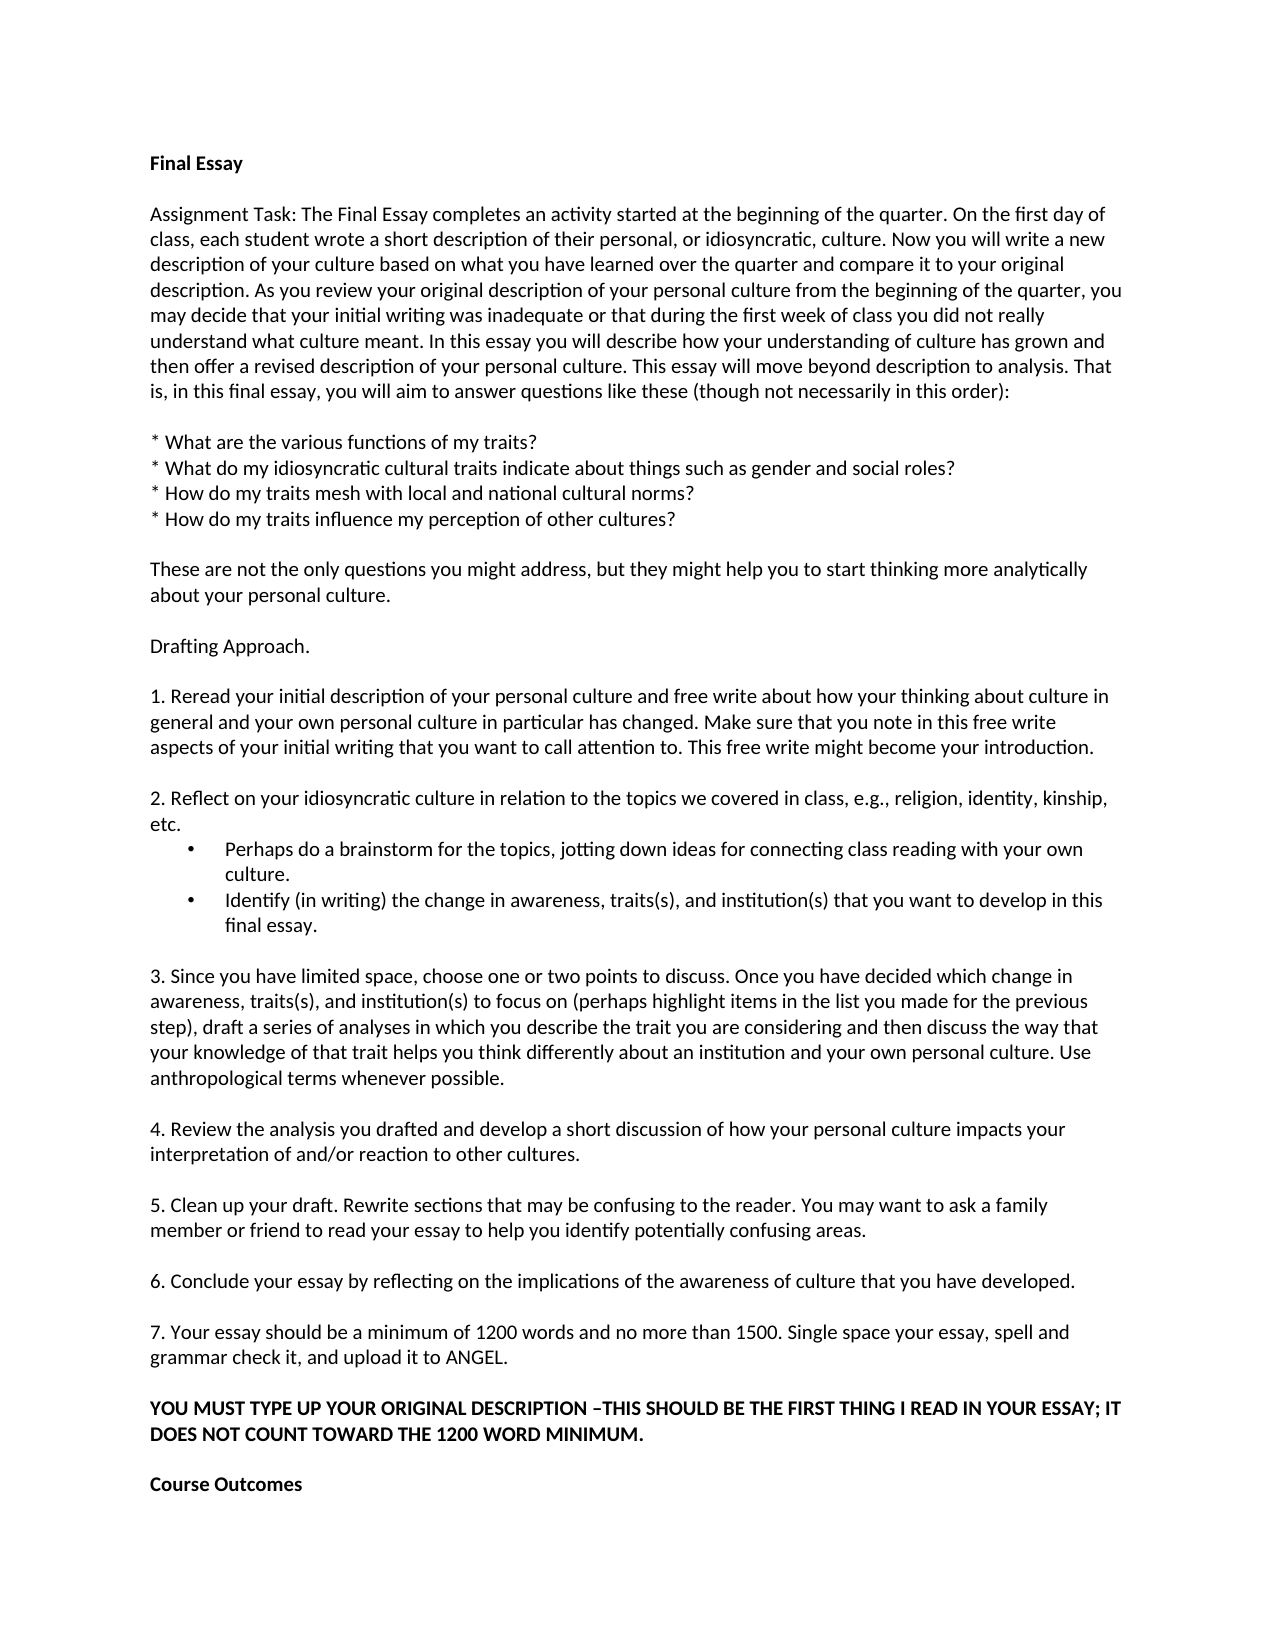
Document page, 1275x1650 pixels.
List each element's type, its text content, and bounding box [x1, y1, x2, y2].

list Identify (in writing) the change in awareness, traits(s), and institution(s) that you want to develop in this final essay. [187, 887, 1125, 938]
text 4. Review the analysis you drafted and develop a short discussion of how your personal culture impacts your interpretation of and/or reaction to other cultures. [150, 1116, 1125, 1167]
text 5. Clean up your draft. Rewrite sections that may be confusing to the reader. You may want to ask a family member or friend to read your essay to help you identify potentially confusing areas. [150, 1192, 1125, 1243]
text * What do my idiosyncratic cultural traits indicate about things such as gender and social roles? [150, 455, 1125, 480]
text 7. Your essay should be a minimum of 1200 words and no more than 1500. Single space your essay, spell and grammar check it, and upload it to ANGEL. [150, 1319, 1125, 1370]
text 6. Conclude your essay by reflecting on the implications of the awareness of culture that you have developed. [150, 1268, 1125, 1294]
text YOU MUST TYPE UP YOUR ORIGINAL DESCRIPTION –THIS SHOULD BE THE FIRST THING I READ IN YOUR ESSAY; IT DOES NOT COUNT TOWARD THE 1200 WORD MINIMUM. [150, 1395, 1125, 1446]
text These are not the only questions you might address, but they might help you to start thinking more analytically about your personal culture. [150, 557, 1125, 607]
text * How do my traits influence my perception of other cultures? [150, 506, 1125, 531]
text Course Outcomes [150, 1472, 1125, 1497]
text 1. Reread your initial description of your personal culture and free write about how your thinking about culture in general and your own personal culture in particular has changed. Make sure that you note in this free write aspects of your initial writing that you want to call attention to. This free write might become your introduction. [150, 684, 1125, 760]
text 2. Reflect on your idiosyncratic culture in relation to the topics we covered in class, e.g., religion, identity, kinship, etc. [150, 785, 1125, 836]
text 3. Since you have limited space, choose one or two points to discuss. Once you have decided which change in awareness, traits(s), and institution(s) to focus on (perhaps highlight items in the list you made for the previous step), draft a series of analyses in which you describe the trait you are considering and then discuss the way that your knowledge of that trait helps you think differently about an institution and your own personal culture. Use anthropological terms whenever possible. [150, 963, 1125, 1090]
text Drafting Approach. [150, 633, 1125, 658]
text * What are the various functions of my traits? [150, 429, 1125, 455]
text Final Essay [150, 150, 1125, 175]
list Perhaps do a brainstorm for the topics, jotting down ideas for connecting class reading with your own culture. [187, 836, 1125, 887]
text Assignment Task: The Final Essay completes an activity started at the beginning of the quarter. On the first day of class, each student wrote a short description of their personal, or idiosyncratic, culture. Now you will write a new description of your culture based on what you have learned over the quarter and compare it to your original description. As you review your original description of your personal culture from the beginning of the quarter, you may decide that your initial writing was inadequate or that during the first week of class you did not really understand what culture meant. In this essay you will describe how your understanding of culture has grown and then offer a revised description of your personal culture. This essay will move beyond description to analysis. That is, in this final essay, you will aim to answer questions like these (though not necessarily in this order): [150, 201, 1125, 404]
text * How do my traits mesh with local and national cultural norms? [150, 480, 1125, 506]
